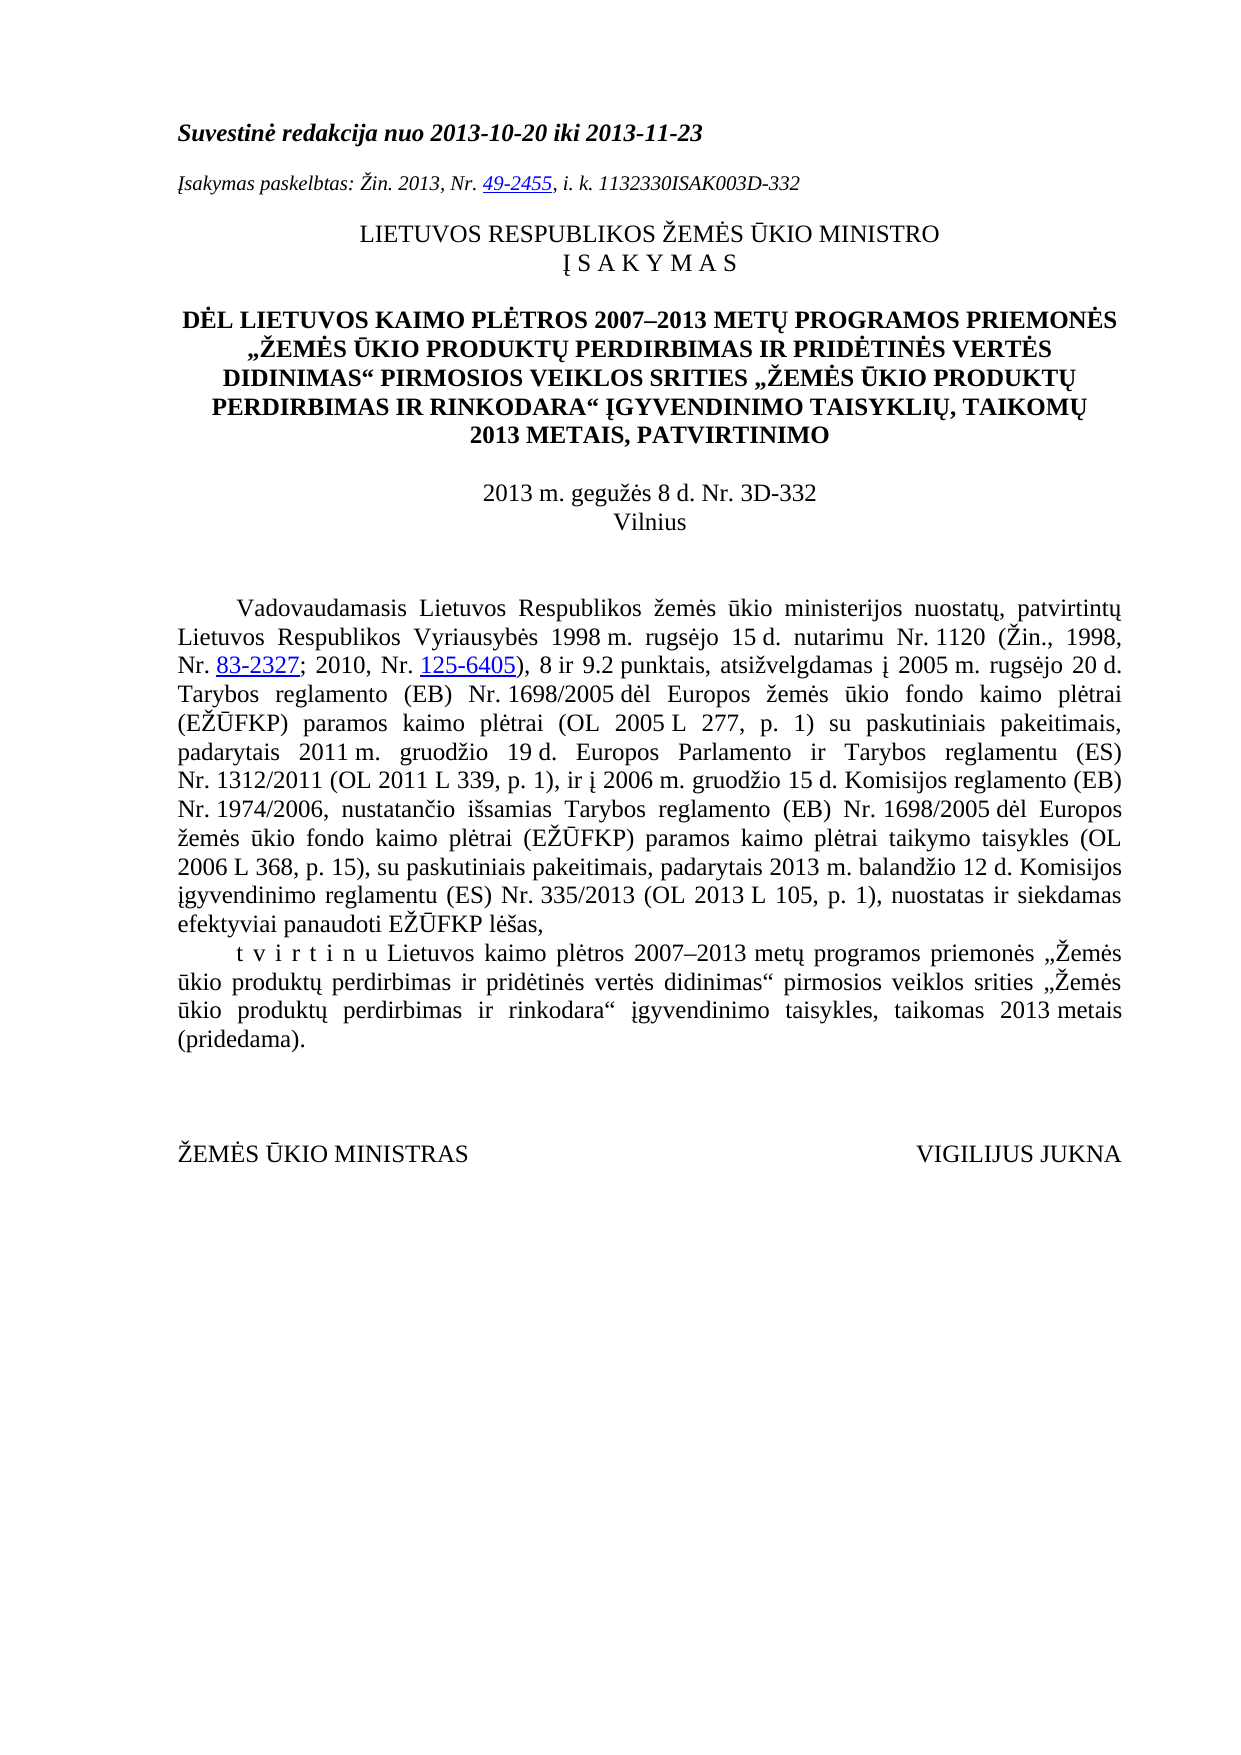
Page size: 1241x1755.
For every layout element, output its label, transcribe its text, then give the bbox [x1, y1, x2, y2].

text LIETUVOS RESPUBLIKOS ŽEMĖS ŪKIO MINISTRO [177, 219, 1122, 248]
text t v i r t i n u Lietuvos kaimo plėtros 2007–2013 metų programos priemonės „Žemės ūkio produktų perdirbimas ir pridėtinės vertės didinimas“ pirmosios veiklos srities „Žemės ūkio produktų perdirbimas ir rinkodara“ įgyvendinimo taisykles, taikomas 2013 metais (pridedama). [177, 938, 1122, 1053]
text Vilnius [177, 507, 1122, 535]
text Vadovaudamasis Lietuvos Respublikos žemės ūkio ministerijos nuostatų, patvirtintų Lietuvos Respublikos Vyriausybės 1998 m. rugsėjo 15 d. nutarimu Nr. 1120 (Žin., 1998, Nr. 83-2327; 2010, Nr. 125-6405), 8 ir 9.2 punktais, atsižvelgdamas į 2005 m. rugsėjo 20 d. Tarybos reglamento (EB) Nr. 1698/2005 dėl Europos žemės ūkio fondo kaimo plėtrai (EŽŪFKP) paramos kaimo plėtrai (OL 2005 L 277, p. 1) su paskutiniais pakeitimais, padarytais 2011 m. gruodžio 19 d. Europos Parlamento ir Tarybos reglamentu (ES) Nr. 1312/2011 (OL 2011 L 339, p. 1), ir į 2006 m. gruodžio 15 d. Komisijos reglamento (EB) Nr. 1974/2006, nustatančio išsamias Tarybos reglamento (EB) Nr. 1698/2005 dėl Europos žemės ūkio fondo kaimo plėtrai (EŽŪFKP) paramos kaimo plėtrai taikymo taisykles (OL 2006 L 368, p. 15), su paskutiniais pakeitimais, padarytais 2013 m. balandžio 12 d. Komisijos įgyvendinimo reglamentu (ES) Nr. 335/2013 (OL 2013 L 105, p. 1), nuostatas ir siekdamas efektyviai panaudoti EŽŪFKP lėšas, [177, 593, 1122, 938]
text Žemės ūkio ministras Vigilijus Jukna [177, 1139, 1122, 1168]
text Į S A K Y M A S [177, 248, 1122, 277]
text 2013 m. gegužės 8 d. Nr. 3D-332 [177, 478, 1122, 507]
text Suvestinė redakcija nuo 2013-10-20 iki 2013-11-23 [177, 118, 1122, 147]
text Įsakymas paskelbtas: Žin. 2013, Nr. 49-2455, i. k. 1132330ISAK003D-332 [177, 171, 1122, 195]
text DĖL LIETUVOS KAIMO PLĖTROS 2007–2013 METŲ PROGRAMOS PRIEMONĖS „ŽEMĖS ŪKIO PRODUKTŲ PERDIRBIMAS IR PRIDĖTINĖS VERTĖS DIDINIMAS“ PIRMOSIOS VEIKLOS SRITIES „ŽEMĖS ŪKIO PRODUKTŲ PERDIRBIMAS IR RINKODARA“ ĮGYVENDINIMO TAISYKLIŲ, TAIKOMŲ 2013 METAIS, PATVIRTINIMO [177, 305, 1122, 449]
